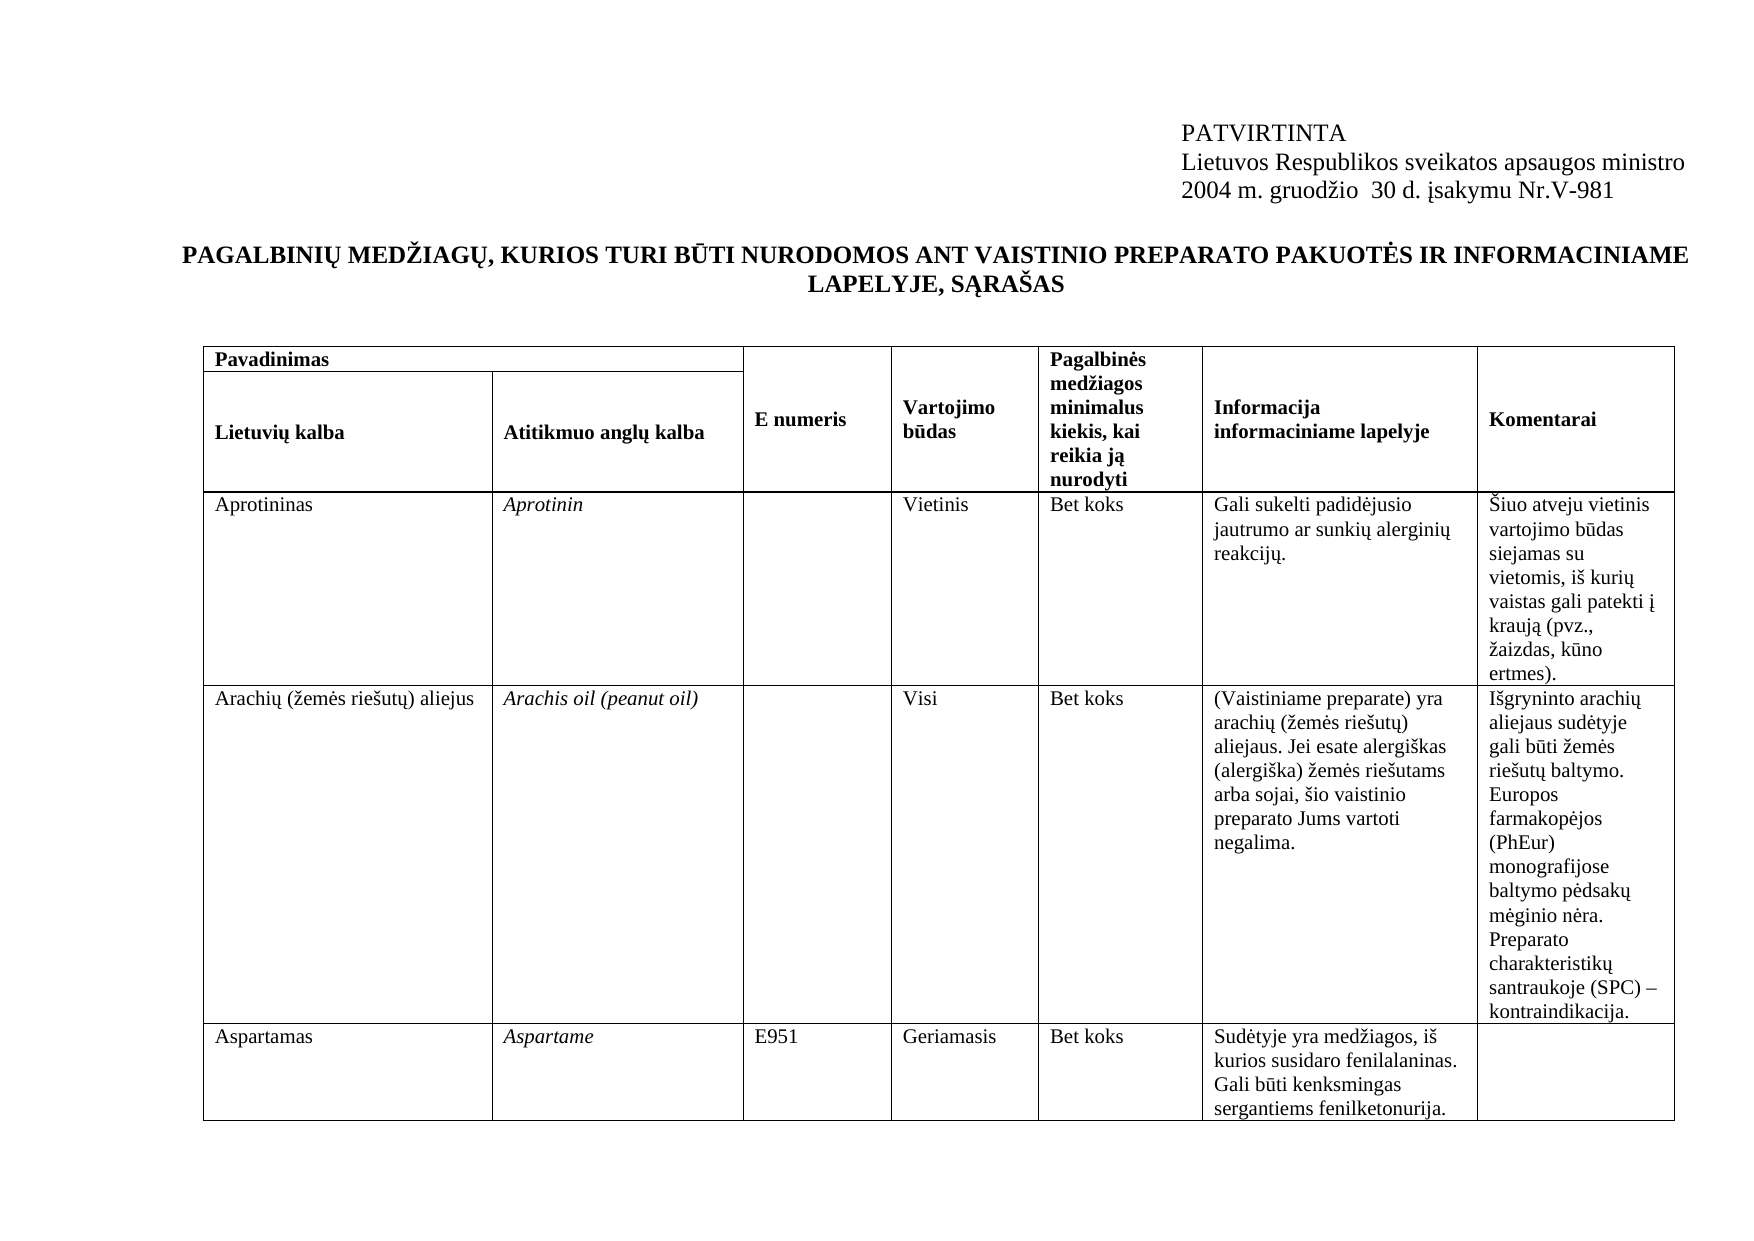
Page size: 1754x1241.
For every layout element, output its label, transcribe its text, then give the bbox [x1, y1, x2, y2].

table_cell Gali sukelti padidėjusio jautrumo ar sunkių alerginių reakcijų. [1203, 493, 1477, 685]
table_cell Išgryninto arachių aliejaus sudėtyje gali būti žemės riešutų baltymo. Europos farmakopėjos (PhEur) monografijose baltymo pėdsakų mėginio nėra. Preparato charakteristikų santraukoje (SPC) – kontraindikacija. [1478, 686, 1674, 1023]
table_cell Bet koks [1039, 1024, 1202, 1120]
text Lietuvos Respublikos sveikatos apsaugos ministro [1181, 147, 1695, 176]
table_cell [1675, 685, 1680, 1023]
table_cell [1478, 1024, 1674, 1120]
table_cell Aspartamas [204, 1024, 492, 1120]
table_cell Arachis oil (peanut oil) [493, 686, 743, 1023]
text 2004 m. gruodžio 30 d. įsakymu Nr.V-981 [1181, 176, 1695, 204]
table_cell E951 [744, 1024, 891, 1120]
table_cell (Vaistiniame preparate) yra arachių (žemės riešutų) aliejaus. Jei esate alergiškas (alergiška) žemės riešutams arba sojai, šio vaistinio preparato Jums vartoti negalima. [1203, 686, 1477, 1023]
table_header Pavadinimas [204, 347, 743, 371]
table_cell Aspartame [493, 1024, 743, 1120]
table_cell Geriamasis [892, 1024, 1038, 1120]
table_cell [744, 686, 891, 1023]
table_cell Sudėtyje yra medžiagos, iš kurios susidaro fenilalaninas. Gali būti kenksmingas sergantiems fenilketonurija. [1203, 1024, 1477, 1120]
table_header Komentarai [1478, 347, 1674, 491]
text PATVIRTINTA [1181, 118, 1695, 147]
table_header [1675, 346, 1680, 371]
table_cell Vietinis [892, 493, 1038, 685]
table_cell Aprotinin [493, 493, 743, 685]
table_header E numeris [744, 347, 891, 491]
table_header Pagalbinės medžiagos minimalus kiekis, kai reikia ją nurodyti [1039, 347, 1202, 491]
table_cell Lietuvių kalba [204, 372, 492, 491]
table_header Informacija informaciniame lapelyje [1203, 347, 1477, 491]
table_cell Aprotininas [204, 493, 492, 685]
table_cell Atitikmuo anglų kalba [493, 372, 743, 491]
table_cell Bet koks [1039, 686, 1202, 1023]
table_cell [744, 493, 891, 685]
table_cell [1675, 1023, 1680, 1120]
table_cell Bet koks [1039, 493, 1202, 685]
table_cell [1675, 371, 1680, 491]
table_cell Šiuo atveju vietinis vartojimo būdas siejamas su vietomis, iš kurių vaistas gali patekti į kraują (pvz., žaizdas, kūno ertmes). [1478, 493, 1674, 685]
table_cell [1675, 491, 1680, 685]
table_header Vartojimo būdas [892, 347, 1038, 491]
text PAGALBINIŲ MEDŽIAGŲ, KURIOS TURI BŪTI NURODOMOS ANT VAISTINIO PREPARATO PAKUOTĖS IR INFORMACINIAME LAPELYJE, SĄRAŠAS [177, 240, 1695, 298]
table_cell Visi [892, 686, 1038, 1023]
table_cell Arachių (žemės riešutų) aliejus [204, 686, 492, 1023]
